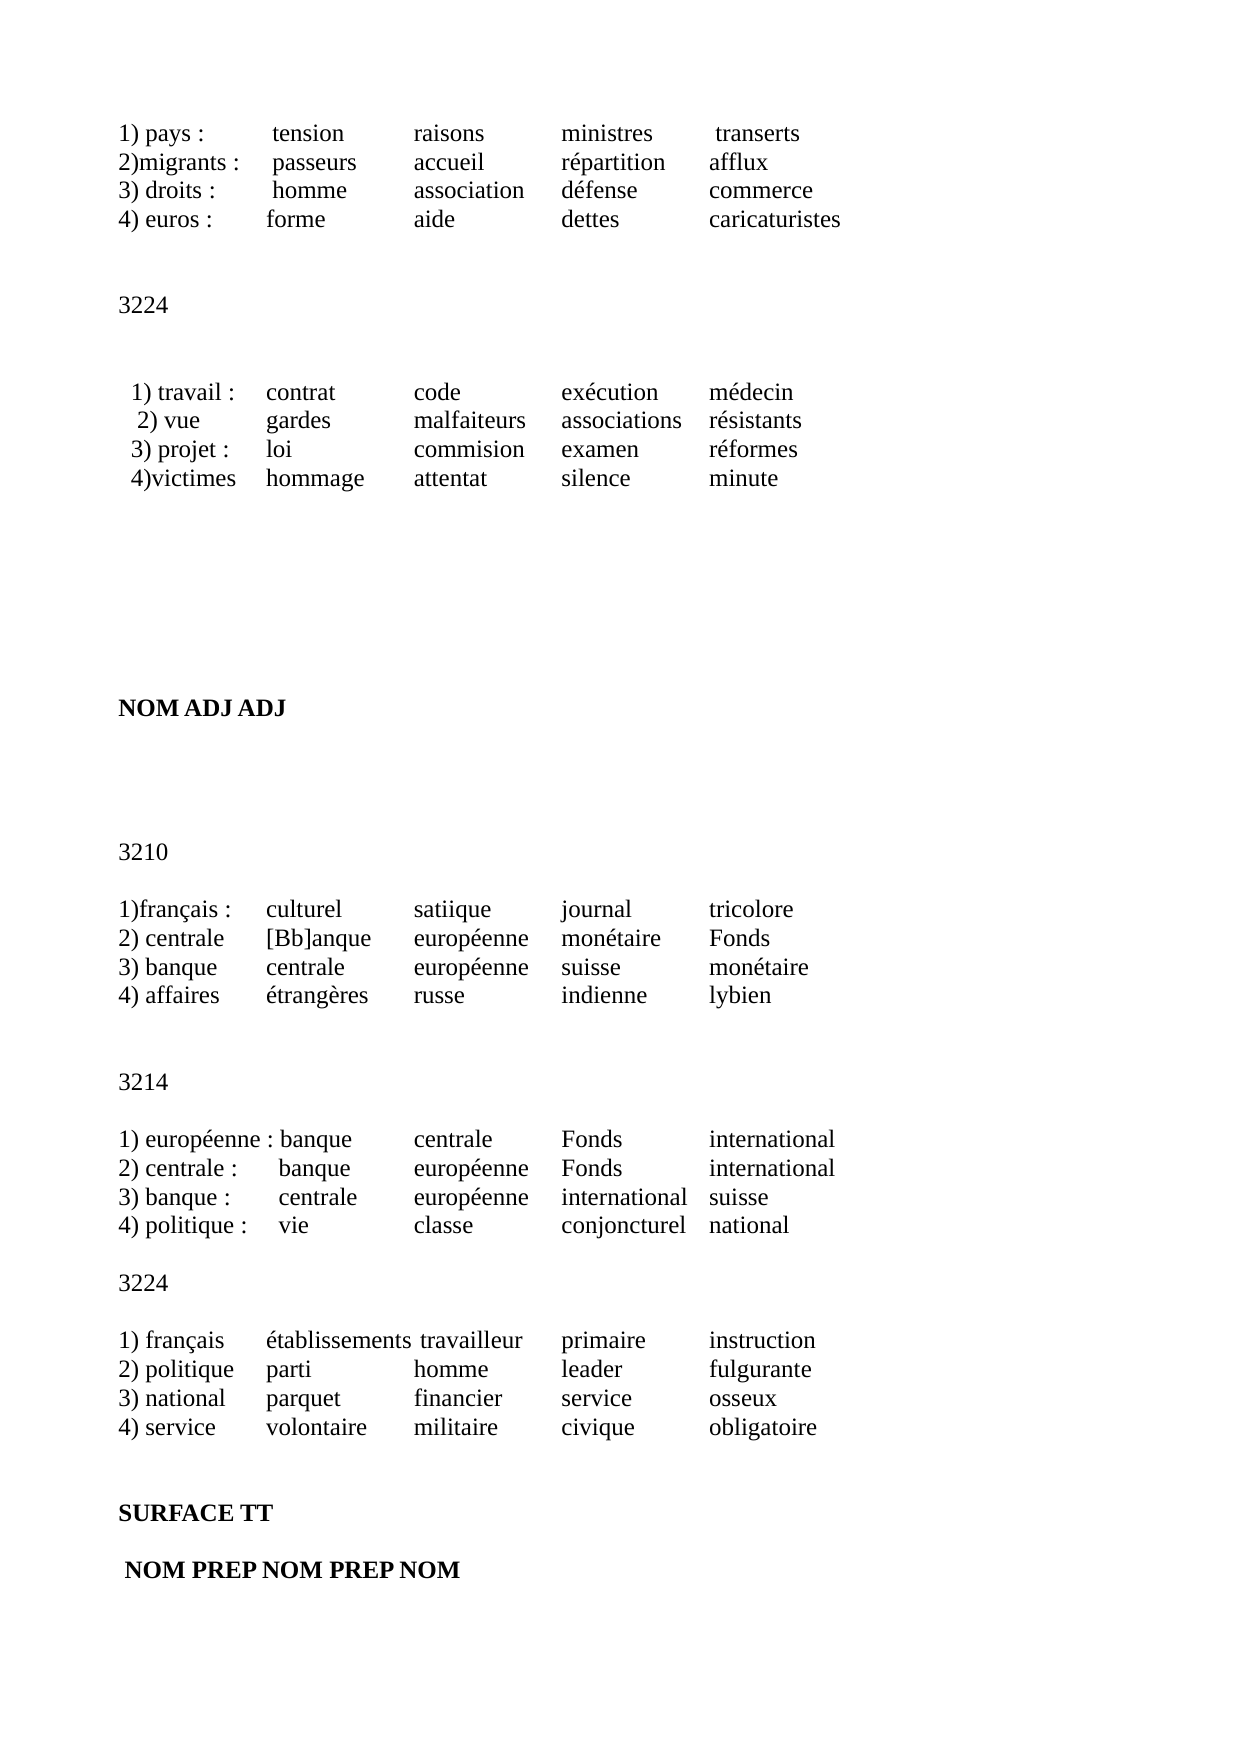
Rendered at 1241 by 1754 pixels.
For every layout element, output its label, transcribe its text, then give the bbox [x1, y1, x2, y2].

text 1) européenne : banque centrale Fonds international [118, 1124, 1122, 1153]
text NOM ADJ ADJ [118, 693, 1122, 722]
text 3) banque centrale européenne suisse monétaire [118, 952, 1122, 981]
text SURFACE TT [118, 1498, 1122, 1527]
text 2) vue gardes malfaiteurs associations résistants [118, 406, 1122, 434]
text 4) affaires étrangères russe indienne lybien [118, 981, 1122, 1009]
text 4)victimes hommage attentat silence minute [118, 463, 1122, 492]
text 4) service volontaire militaire civique obligatoire [118, 1412, 1122, 1441]
text 3224 [118, 291, 1122, 319]
text 2) centrale [Bb]anque européenne monétaire Fonds [118, 923, 1122, 952]
text 3) national parquet financier service osseux [118, 1383, 1122, 1412]
text 1) travail : contrat code exécution médecin [118, 377, 1122, 406]
text 3224 [118, 1268, 1122, 1297]
text 2) centrale : banque européenne Fonds international [118, 1153, 1122, 1182]
text 2) politique parti homme leader fulgurante [118, 1354, 1122, 1383]
text 3) projet : loi commision examen réformes [118, 434, 1122, 463]
text 1) français établissements travailleur primaire instruction [118, 1326, 1122, 1354]
text 3210 [118, 837, 1122, 866]
text 1)français : culturel satiique journal tricolore [118, 894, 1122, 923]
text NOM PREP NOM PREP NOM [118, 1556, 1122, 1584]
text 3) droits : homme association défense commerce [118, 176, 1122, 204]
text 2)migrants : passeurs accueil répartition afflux [118, 147, 1122, 176]
text 3) banque : centrale européenne international suisse [118, 1182, 1122, 1211]
text 4) politique : vie classe conjoncturel national [118, 1211, 1122, 1239]
text 1) pays : tension raisons ministres transerts [118, 118, 1122, 147]
text 4) euros : forme aide dettes caricaturistes [118, 204, 1122, 233]
text 3214 [118, 1067, 1122, 1096]
